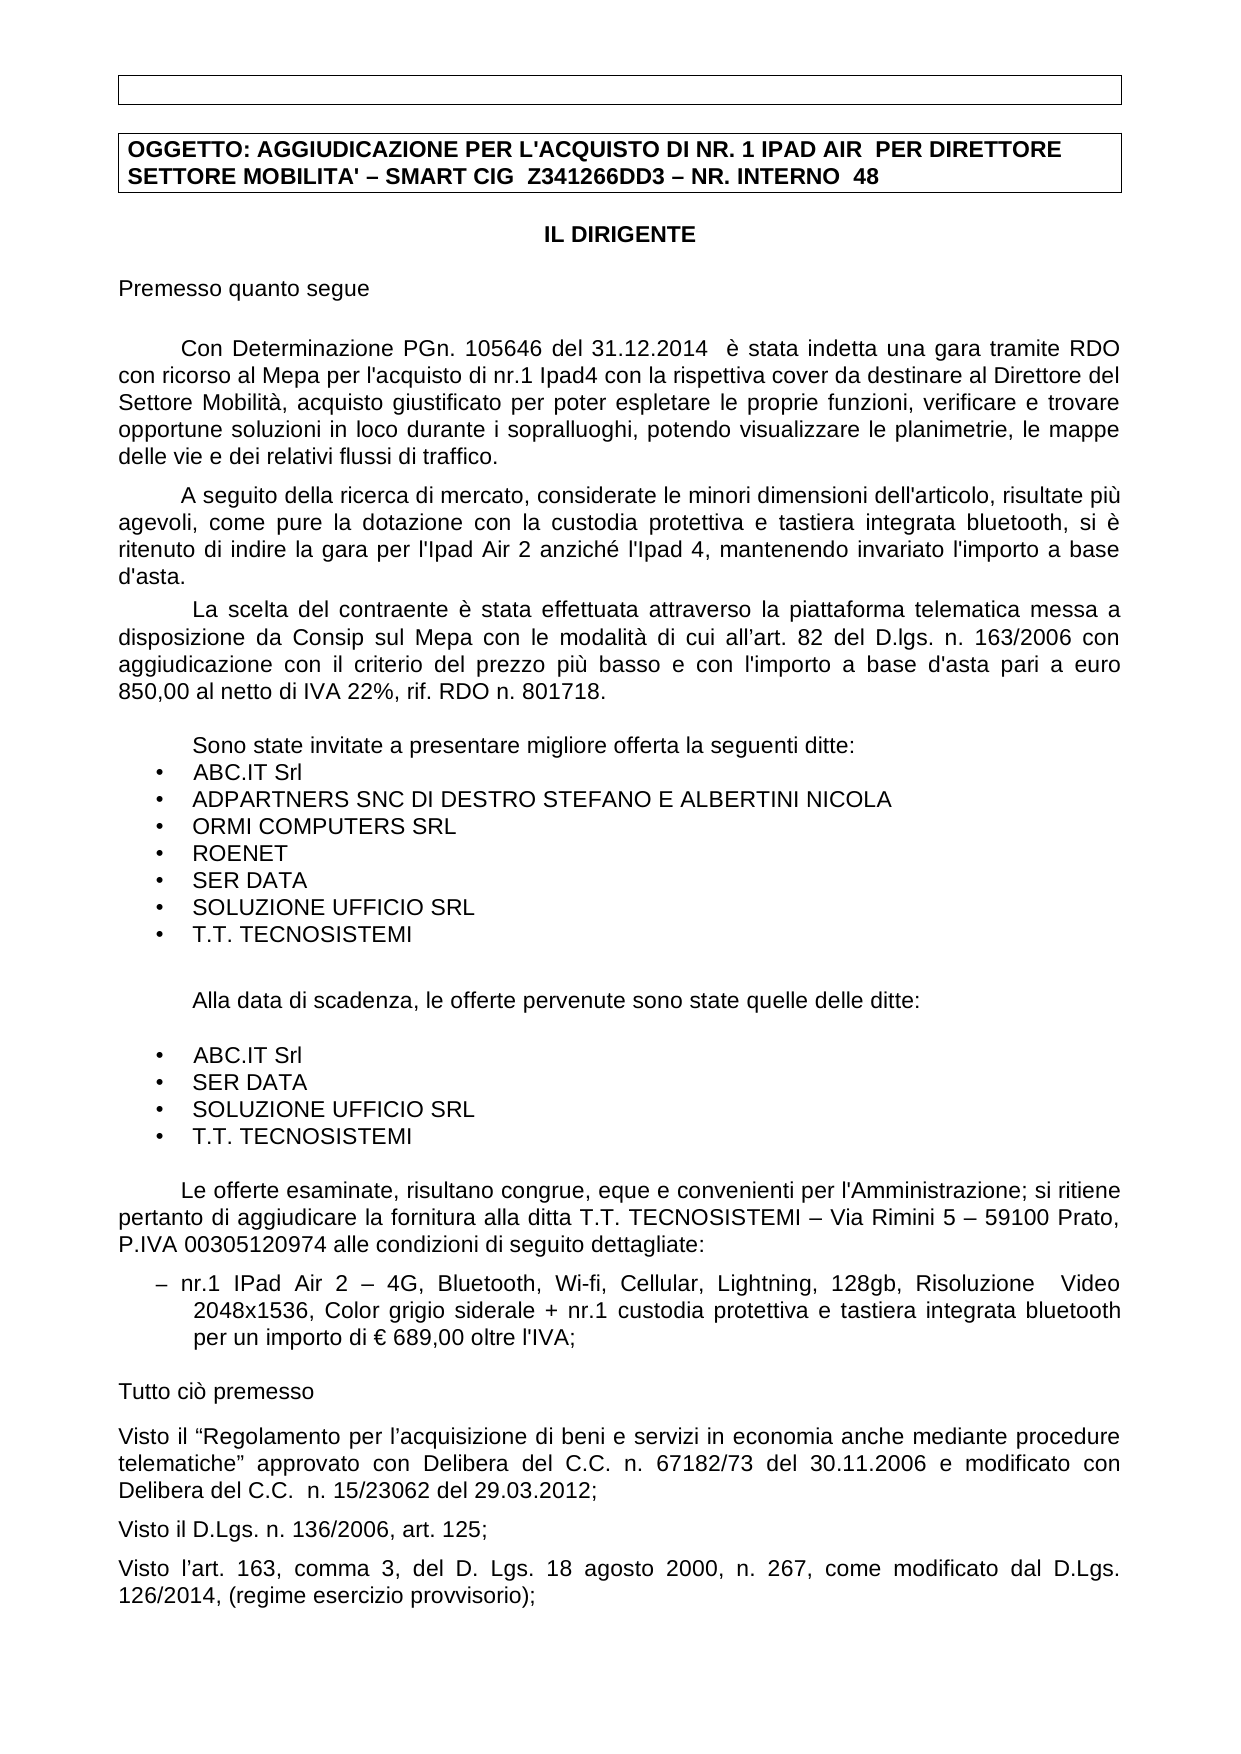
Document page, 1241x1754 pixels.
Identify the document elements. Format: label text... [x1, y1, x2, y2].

text Sono state invitate a presentare migliore offerta la seguenti ditte: [118, 731, 1122, 758]
list SER DATA [156, 1068, 1122, 1095]
text Visto il D.Lgs. n. 136/2006, art. 125; [118, 1516, 1122, 1543]
list ABC.IT Srl [156, 1041, 1122, 1068]
text Premesso quanto segue [118, 274, 1122, 301]
list ADPARTNERS SNC DI DESTRO STEFANO E ALBERTINI NICOLA [156, 785, 1122, 812]
list SOLUZIONE UFFICIO SRL [156, 1095, 1122, 1122]
list SOLUZIONE UFFICIO SRL [156, 894, 1122, 921]
text A seguito della ricerca di mercato, considerate le minori dimensioni dell'articolo, risultate più agevoli, come pure la dotazione con la custodia protettiva e tastiera integrata bluetooth, si è ritenuto di indire la gara per l'Ipad Air 2 anziché l'Ipad 4, mantenendo invariato l'importo a base d'asta. [118, 481, 1122, 590]
text IL DIRIGENTE [118, 220, 1122, 247]
text Tutto ciò premesso [118, 1378, 1122, 1405]
text Le offerte esaminate, risultano congrue, eque e convenienti per l'Amministrazione; si ritiene pertanto di aggiudicare la fornitura alla ditta T.T. TECNOSISTEMI – Via Rimini 5 – 59100 Prato, P.IVA 00305120974 alle condizioni di seguito dettagliate: [118, 1176, 1122, 1258]
list ABC.IT Srl [156, 758, 1122, 785]
text La scelta del contraente è stata effettuata attraverso la piattaforma telematica messa a disposizione da Consip sul Mepa con le modalità di cui all’art. 82 del D.lgs. n. 163/2006 con aggiudicazione con il criterio del prezzo più basso e con l'importo a base d'asta pari a euro 850,00 al netto di IVA 22%, rif. RDO n. 801718. [118, 596, 1122, 704]
text Visto il “Regolamento per l’acquisizione di beni e servizi in economia anche mediante procedure telematiche” approvato con Delibera del C.C. n. 67182/73 del 30.11.2006 e modificato con Delibera del C.C. n. 15/23062 del 29.03.2012; [118, 1422, 1122, 1504]
list T.T. TECNOSISTEMI [156, 921, 1122, 948]
text Con Determinazione PGn. 105646 del 31.12.2014 è stata indetta una gara tramite RDO con ricorso al Mepa per l'acquisto di nr.1 Ipad4 con la rispettiva cover da destinare al Direttore del Settore Mobilità, acquisto giustificato per poter espletare le proprie funzioni, verificare e trovare opportune soluzioni in loco durante i sopralluoghi, potendo visualizzare le planimetrie, le mappe delle vie e dei relativi flussi di traffico. [118, 334, 1122, 469]
list ORMI COMPUTERS SRL [156, 812, 1122, 839]
list ROENET [156, 839, 1122, 867]
list nr.1 IPad Air 2 – 4G, Bluetooth, Wi-fi, Cellular, Lightning, 128gb, Risoluzione Video 2048x1536, Color grigio siderale + nr.1 custodia protettiva e tastiera integrata bluetooth per un importo di € 689,00 oltre l'IVA; [156, 1269, 1122, 1351]
text Visto l’art. 163, comma 3, del D. Lgs. 18 agosto 2000, n. 267, come modificato dal D.Lgs. 126/2014, (regime esercizio provvisorio); [118, 1554, 1122, 1609]
text Alla data di scadenza, le offerte pervenute sono state quelle delle ditte: [118, 987, 1122, 1014]
text OGGETTO: AGGIUDICAZIONE PER L'ACQUISTO DI NR. 1 IPAD AIR PER DIRETTORE SETTORE MOBILITA' – SMART CIG Z341266DD3 – NR. INTERNO 48 [119, 134, 1121, 192]
list SER DATA [156, 867, 1122, 894]
list T.T. TECNOSISTEMI [156, 1122, 1122, 1149]
